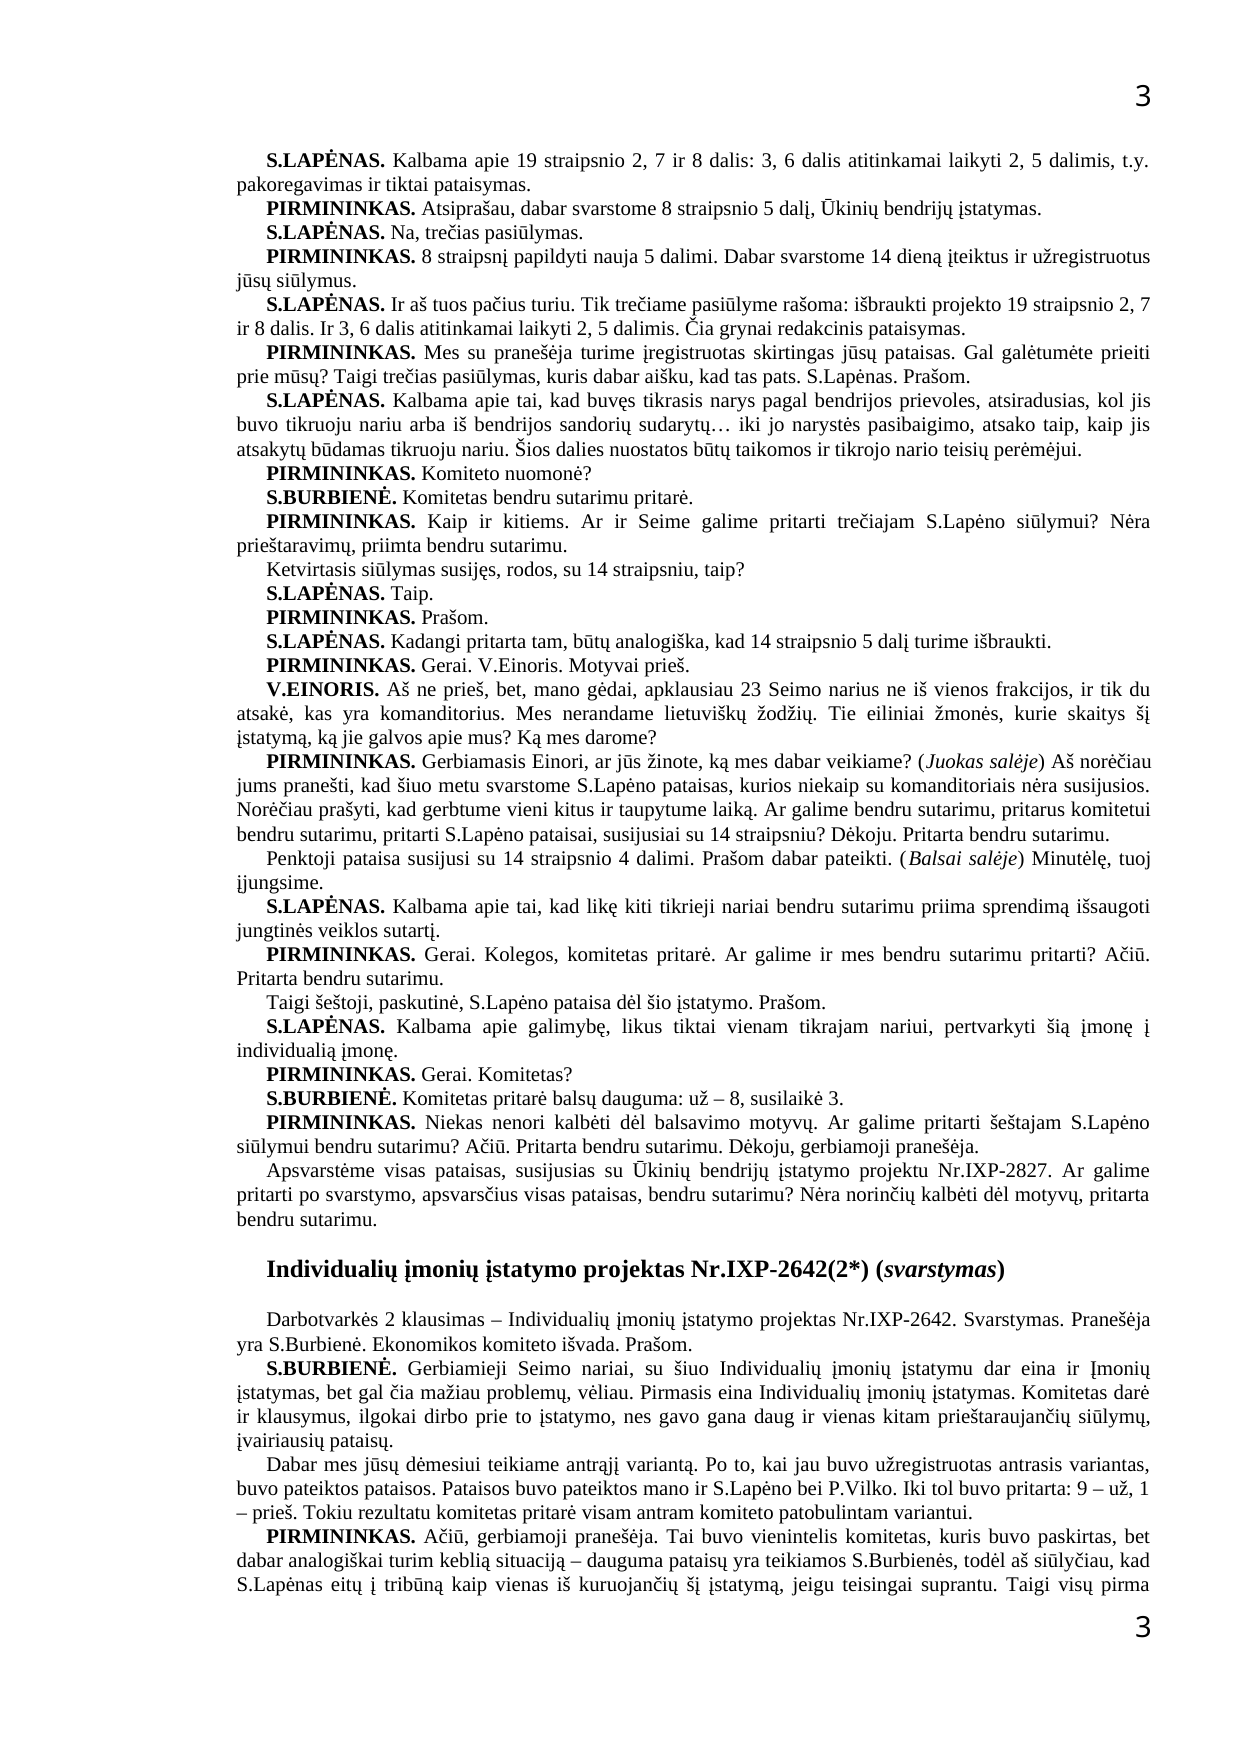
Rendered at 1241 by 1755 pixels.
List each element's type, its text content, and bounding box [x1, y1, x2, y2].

text Darbotvarkės 2 klausimas – Individualių įmonių įstatymo projektas Nr.IXP-2642. Svarstymas. Pranešėja yra S.Burbienė. Ekonomikos komiteto išvada. Prašom. [236, 1307, 1152, 1356]
text Taigi šeštoji, paskutinė, S.Lapėno pataisa dėl šio įstatymo. Prašom. [236, 990, 1152, 1014]
text Apsvarstėme visas pataisas, susijusias su Ūkinių bendrijų įstatymo projektu Nr.IXP-2827. Ar galime pritarti po svarstymo, apsvarsčius visas pataisas, bendru sutarimu? Nėra norinčių kalbėti dėl motyvų, pritarta bendru sutarimu. [236, 1158, 1152, 1231]
text S.BURBIENĖ. Gerbiamieji Seimo nariai, su šiuo Individualių įmonių įstatymu dar eina ir Įmonių įstatymas, bet gal čia mažiau problemų, vėliau. Pirmasis eina Individualių įmonių įstatymas. Komitetas darė ir klausymus, ilgokai dirbo prie to įstatymo, nes gavo gana daug ir vienas kitam prieštaraujančių siūlymų, įvairiausių pataisų. [236, 1356, 1152, 1452]
text PIRMININKAS. Kaip ir kitiems. Ar ir Seime galime pritarti trečiajam S.Lapėno siūlymui? Nėra prieštaravimų, priimta bendru sutarimu. [236, 509, 1152, 557]
text S.BURBIENĖ. Komitetas bendru sutarimu pritarė. [236, 484, 1152, 509]
text PIRMININKAS. Gerai. Komitetas? [236, 1062, 1152, 1086]
text PIRMININKAS. 8 straipsnį papildyti nauja 5 dalimi. Dabar svarstome 14 dieną įteiktus ir užregistruotus jūsų siūlymus. [236, 244, 1152, 292]
text S.LAPĖNAS. Kalbama apie galimybę, likus tiktai vienam tikrajam nariui, pertvarkyti šią įmonę į individualią įmonę. [236, 1014, 1152, 1062]
text Penktoji pataisa susijusi su 14 straipsnio 4 dalimi. Prašom dabar pateikti. (Balsai salėje) Minutėlę, tuoj įjungsime. [236, 846, 1152, 894]
text PIRMININKAS. Mes su pranešėja turime įregistruotas skirtingas jūsų pataisas. Gal galėtumėte prieiti prie mūsų? Taigi trečias pasiūlymas, kuris dabar aišku, kad tas pats. S.Lapėnas. Prašom. [236, 340, 1152, 388]
text Individualių įmonių įstatymo projektas Nr.IXP-2642(2*) (svarstymas) [236, 1254, 1152, 1283]
text V.EINORIS. Aš ne prieš, bet, mano gėdai, apklausiau 23 Seimo narius ne iš vienos frakcijos, ir tik du atsakė, kas yra komanditorius. Mes nerandame lietuviškų žodžių. Tie eiliniai žmonės, kurie skaitys šį įstatymą, ką jie galvos apie mus? Ką mes darome? [236, 677, 1152, 749]
text Dabar mes jūsų dėmesiui teikiame antrąjį variantą. Po to, kai jau buvo užregistruotas antrasis variantas, buvo pateiktos pataisos. Pataisos buvo pateiktos mano ir S.Lapėno bei P.Vilko. Iki tol buvo pritarta: 9 – už, 1 – prieš. Tokiu rezultatu komitetas pritarė visam antram komiteto patobulintam variantui. [236, 1452, 1152, 1524]
text PIRMININKAS. Gerai. V.Einoris. Motyvai prieš. [236, 653, 1152, 677]
text PIRMININKAS. Ačiū, gerbiamoji pranešėja. Tai buvo vienintelis komitetas, kuris buvo paskirtas, bet dabar analogiškai turim keblią situaciją – dauguma pataisų yra teikiamos S.Burbienės, todėl aš siūlyčiau, kad S.Lapėnas eitų į tribūną kaip vienas iš kuruojančių šį įstatymą, jeigu teisingai suprantu. Taigi visų pirma [236, 1524, 1152, 1596]
text PIRMININKAS. Gerbiamasis Einori, ar jūs žinote, ką mes dabar veikiame? (Juokas salėje) Aš norėčiau jums pranešti, kad šiuo metu svarstome S.Lapėno pataisas, kurios niekaip su komanditoriais nėra susijusios. Norėčiau prašyti, kad gerbtume vieni kitus ir taupytume laiką. Ar galime bendru sutarimu, pritarus komitetui bendru sutarimu, pritarti S.Lapėno pataisai, susijusiai su 14 straipsniu? Dėkoju. Pritarta bendru sutarimu. [236, 749, 1152, 846]
text S.LAPĖNAS. Kalbama apie tai, kad buvęs tikrasis narys pagal bendrijos prievoles, atsiradusias, kol jis buvo tikruoju nariu arba iš bendrijos sandorių sudarytų… iki jo narystės pasibaigimo, atsako taip, kaip jis atsakytų būdamas tikruoju nariu. Šios dalies nuostatos būtų taikomos ir tikrojo nario teisių perėmėjui. [236, 388, 1152, 461]
text PIRMININKAS. Atsiprašau, dabar svarstome 8 straipsnio 5 dalį, Ūkinių bendrijų įstatymas. [236, 196, 1152, 220]
text S.LAPĖNAS. Kalbama apie 19 straipsnio 2, 7 ir 8 dalis: 3, 6 dalis atitinkamai laikyti 2, 5 dalimis, t.y. pakoregavimas ir tiktai pataisymas. [236, 148, 1152, 196]
text PIRMININKAS. Komiteto nuomonė? [236, 461, 1152, 484]
text PIRMININKAS. Niekas nenori kalbėti dėl balsavimo motyvų. Ar galime pritarti šeštajam S.Lapėno siūlymui bendru sutarimu? Ačiū. Pritarta bendru sutarimu. Dėkoju, gerbiamoji pranešėja. [236, 1110, 1152, 1158]
text PIRMININKAS. Prašom. [236, 605, 1152, 629]
text S.LAPĖNAS. Ir aš tuos pačius turiu. Tik trečiame pasiūlyme rašoma: išbraukti projekto 19 straipsnio 2, 7 ir 8 dalis. Ir 3, 6 dalis atitinkamai laikyti 2, 5 dalimis. Čia grynai redakcinis pataisymas. [236, 292, 1152, 340]
text S.BURBIENĖ. Komitetas pritarė balsų dauguma: už – 8, susilaikė 3. [236, 1086, 1152, 1110]
text S.LAPĖNAS. Taip. [236, 581, 1152, 605]
text PIRMININKAS. Gerai. Kolegos, komitetas pritarė. Ar galime ir mes bendru sutarimu pritarti? Ačiū. Pritarta bendru sutarimu. [236, 942, 1152, 990]
text S.LAPĖNAS. Kalbama apie tai, kad likę kiti tikrieji nariai bendru sutarimu priima sprendimą išsaugoti jungtinės veiklos sutartį. [236, 894, 1152, 942]
text S.LAPĖNAS. Na, trečias pasiūlymas. [236, 220, 1152, 244]
text Ketvirtasis siūlymas susijęs, rodos, su 14 straipsniu, taip? [236, 557, 1152, 581]
text S.LAPĖNAS. Kadangi pritarta tam, būtų analogiška, kad 14 straipsnio 5 dalį turime išbraukti. [236, 629, 1152, 653]
